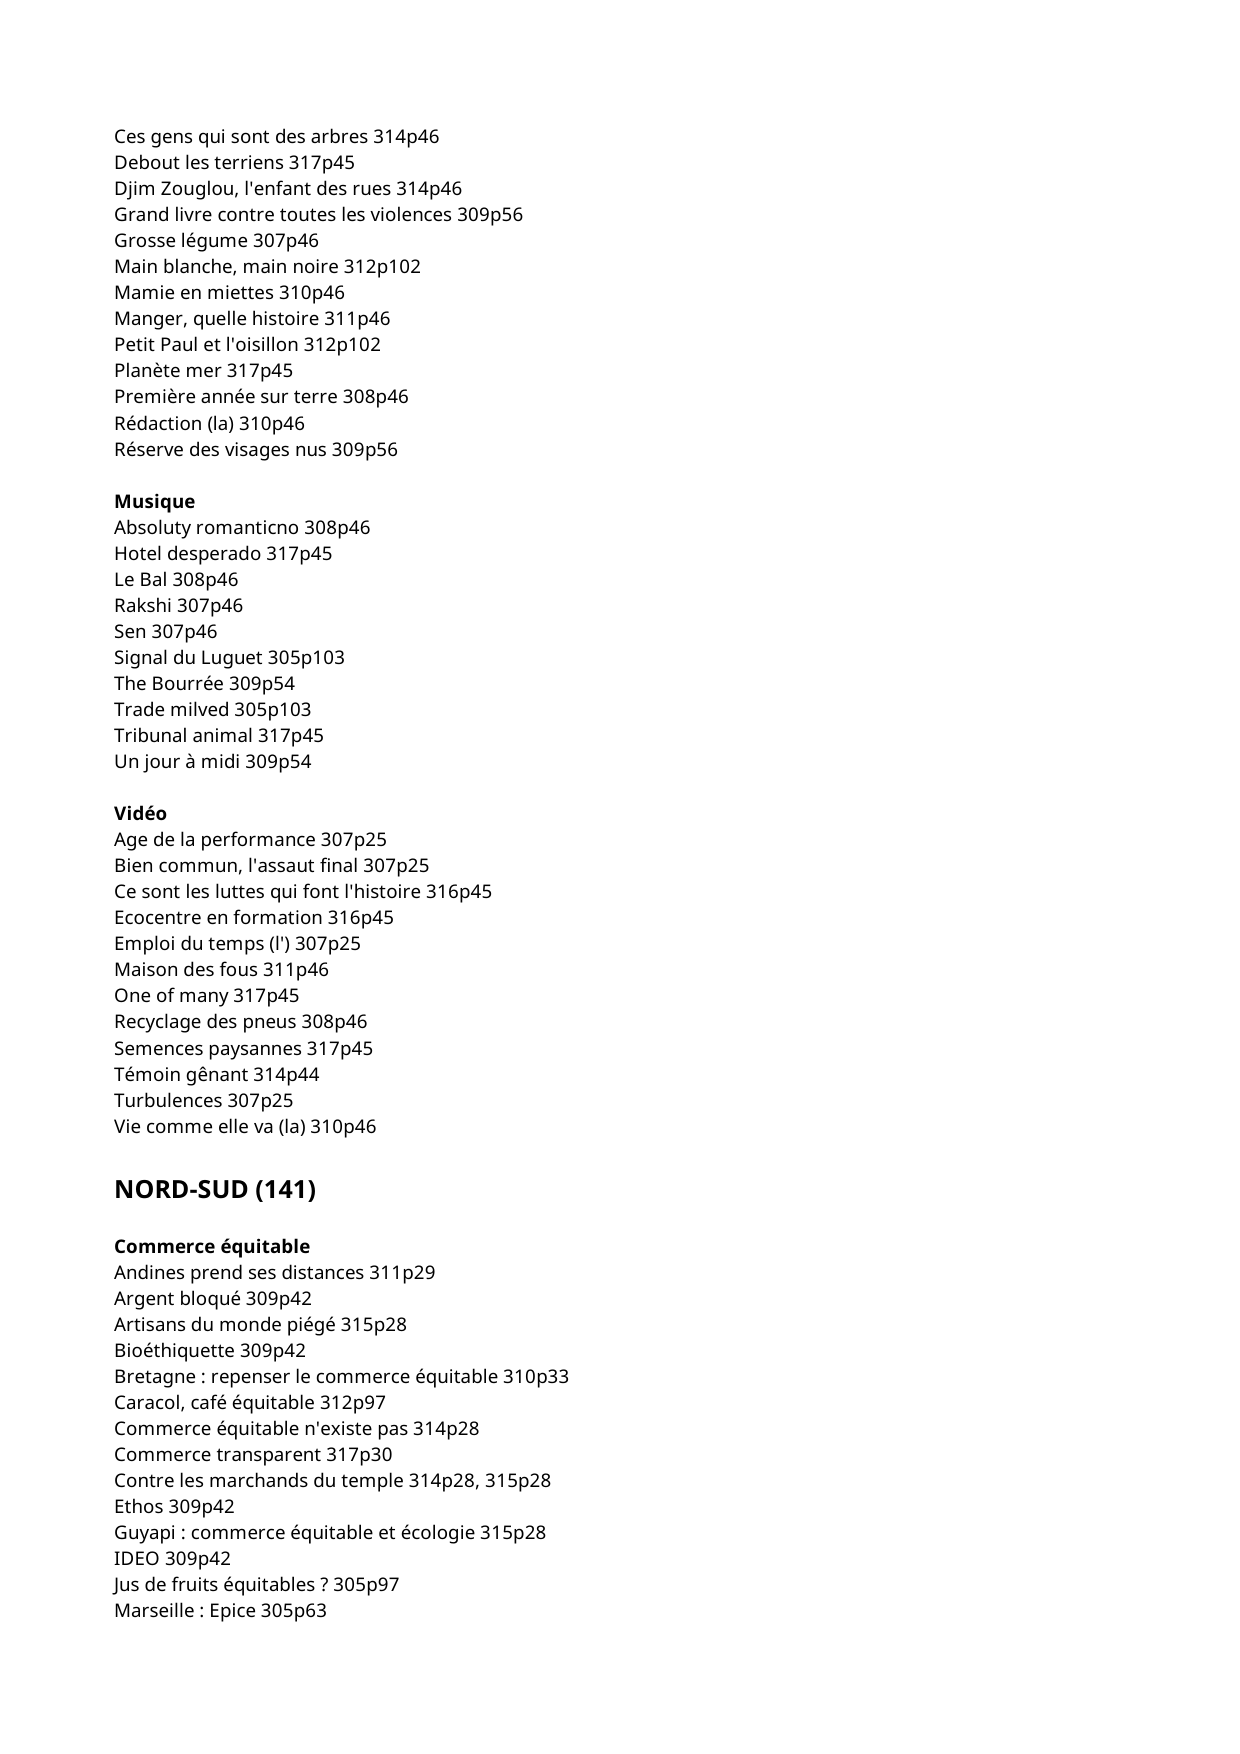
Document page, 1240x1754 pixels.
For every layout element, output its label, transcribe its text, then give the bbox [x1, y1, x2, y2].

text Le Bal 308p46 [114, 566, 1126, 592]
text Caracol, café équitable 312p97 [114, 1389, 1126, 1415]
text Emploi du temps (l') 307p25 [114, 930, 1126, 956]
text Grand livre contre toutes les violences 309p56 [114, 201, 1126, 227]
text Ces gens qui sont des arbres 314p46 [114, 123, 1126, 149]
text Bretagne : repenser le commerce équitable 310p33 [114, 1363, 1126, 1389]
text Musique [114, 487, 1126, 513]
text Debout les terriens 317p45 [114, 149, 1126, 175]
text Argent bloqué 309p42 [114, 1284, 1126, 1311]
text Petit Paul et l'oisillon 312p102 [114, 331, 1126, 357]
text Maison des fous 311p46 [114, 956, 1126, 982]
text Réserve des visages nus 309p56 [114, 435, 1126, 461]
text IDEO 309p42 [114, 1545, 1126, 1571]
text Manger, quelle histoire 311p46 [114, 305, 1126, 331]
text Planète mer 317p45 [114, 357, 1126, 383]
text Jus de fruits équitables ? 305p97 [114, 1571, 1126, 1597]
text Absoluty romanticno 308p46 [114, 513, 1126, 539]
text Sen 307p46 [114, 618, 1126, 644]
text Ecocentre en formation 316p45 [114, 904, 1126, 930]
text Grosse légume 307p46 [114, 227, 1126, 253]
text Commerce équitable [114, 1232, 1126, 1258]
text Ce sont les luttes qui font l'histoire 316p45 [114, 878, 1126, 904]
text Première année sur terre 308p46 [114, 383, 1126, 409]
text Bioéthiquette 309p42 [114, 1337, 1126, 1363]
text The Bourrée 309p54 [114, 670, 1126, 696]
text Trade milved 305p103 [114, 696, 1126, 722]
text Témoin gênant 314p44 [114, 1060, 1126, 1086]
text Ethos 309p42 [114, 1493, 1126, 1519]
text Semences paysannes 317p45 [114, 1034, 1126, 1060]
text Artisans du monde piégé 315p28 [114, 1311, 1126, 1337]
text Tribunal animal 317p45 [114, 722, 1126, 748]
text Commerce transparent 317p30 [114, 1441, 1126, 1467]
text Mamie en miettes 310p46 [114, 279, 1126, 305]
text Rédaction (la) 310p46 [114, 409, 1126, 435]
text Recyclage des pneus 308p46 [114, 1008, 1126, 1034]
text Bien commun, l'assaut final 307p25 [114, 852, 1126, 878]
text Vie comme elle va (la) 310p46 [114, 1112, 1126, 1138]
text Marseille : Epice 305p63 [114, 1597, 1126, 1623]
text Un jour à midi 309p54 [114, 748, 1126, 774]
text Age de la performance 307p25 [114, 826, 1126, 852]
text Vidéo [114, 800, 1126, 826]
text Hotel desperado 317p45 [114, 539, 1126, 566]
text Guyapi : commerce équitable et écologie 315p28 [114, 1519, 1126, 1545]
text Turbulences 307p25 [114, 1086, 1126, 1112]
text Djim Zouglou, l'enfant des rues 314p46 [114, 175, 1126, 201]
text Main blanche, main noire 312p102 [114, 253, 1126, 279]
text Rakshi 307p46 [114, 592, 1126, 618]
text Andines prend ses distances 311p29 [114, 1258, 1126, 1284]
text Signal du Luguet 305p103 [114, 644, 1126, 670]
text Commerce équitable n'existe pas 314p28 [114, 1415, 1126, 1441]
text NORD-SUD (141) [114, 1172, 1126, 1206]
text One of many 317p45 [114, 982, 1126, 1008]
text Contre les marchands du temple 314p28, 315p28 [114, 1467, 1126, 1493]
